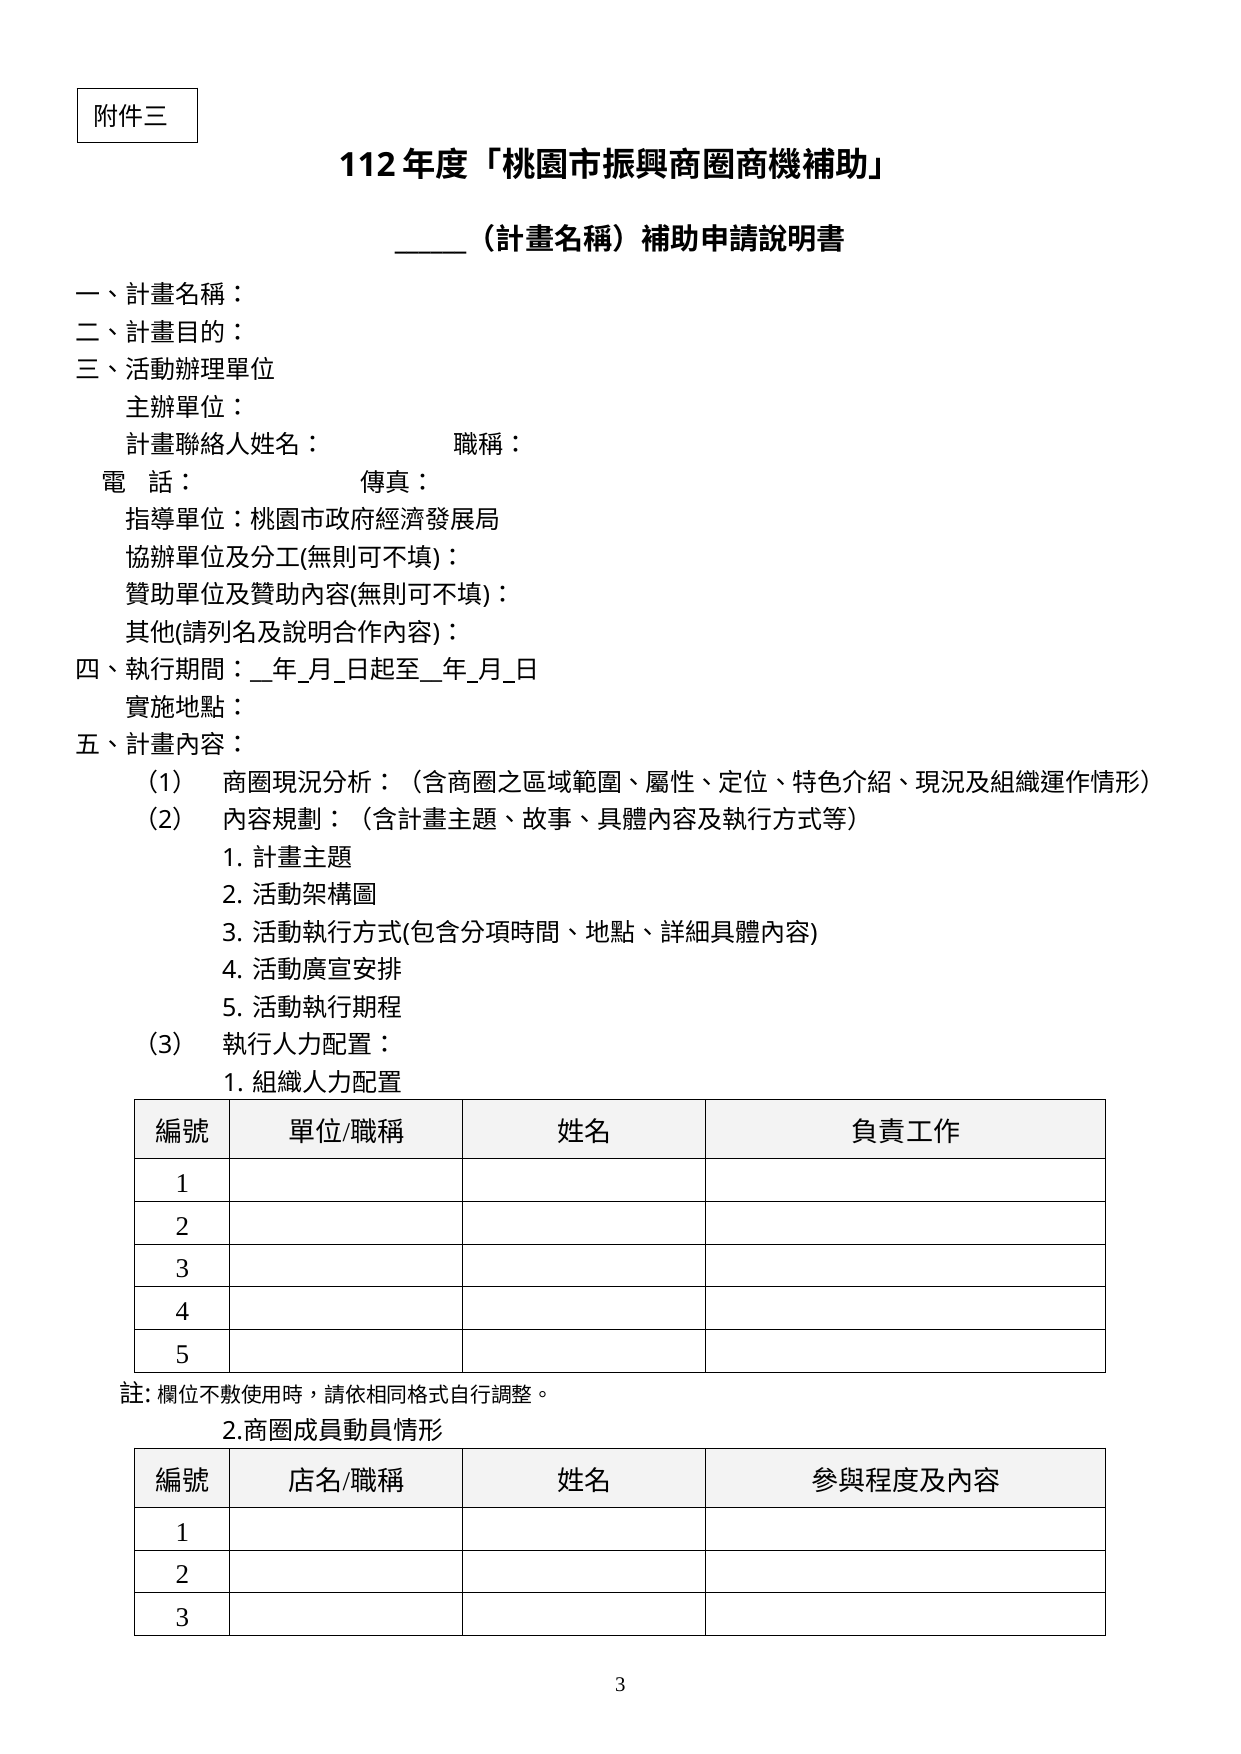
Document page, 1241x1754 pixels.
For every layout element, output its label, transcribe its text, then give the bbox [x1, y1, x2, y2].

list 活動廣宣安排 [222, 949, 1165, 987]
table_cell [706, 1551, 1105, 1592]
text 指導單位：桃園市政府經濟發展局 [75, 499, 1165, 537]
text 四、執行期間：__年 月 日起至__年 月 日 [75, 649, 1165, 687]
text 實施地點： [75, 687, 1165, 724]
table_header 單位/職稱 [230, 1100, 462, 1158]
table_header 姓名 [463, 1100, 705, 1158]
text 112年度「桃園市振興商圈商機補助」 [75, 124, 1165, 199]
text 計畫聯絡人姓名： 職稱： [75, 424, 1165, 462]
list 活動架構圖 [222, 874, 1165, 912]
list 活動執行方式(包含分項時間、地點、詳細具體內容) [222, 912, 1165, 949]
table_cell 1 [135, 1508, 229, 1549]
table_cell [230, 1593, 462, 1635]
text 主辦單位： [75, 387, 1165, 424]
text 註: 欄位不敷使用時，請依相同格式自行調整。 [119, 1373, 1165, 1410]
table_cell 1 [135, 1159, 229, 1201]
table_cell [706, 1202, 1105, 1243]
table_header 編號 [135, 1449, 229, 1507]
table_cell 3 [135, 1593, 229, 1635]
text 五、計畫內容： [75, 724, 1165, 762]
text 電 話： 傳真： [75, 462, 1165, 499]
table_cell [706, 1330, 1105, 1372]
table_cell [230, 1330, 462, 1372]
list 組織人力配置 [223, 1062, 1165, 1099]
table_cell [230, 1202, 462, 1243]
table_cell 2 [135, 1551, 229, 1592]
text 其他(請列名及說明合作內容)： [75, 612, 1165, 649]
table_cell [463, 1245, 705, 1286]
table_cell [706, 1287, 1105, 1329]
table_cell 3 [135, 1245, 229, 1286]
table_cell 2 [135, 1202, 229, 1243]
text 協辦單位及分工(無則可不填)： [75, 537, 1165, 574]
list 活動執行期程 [222, 987, 1165, 1024]
text 二、計畫目的： [75, 312, 1165, 349]
table_cell [230, 1551, 462, 1592]
table_cell [706, 1593, 1105, 1635]
table_cell [463, 1159, 705, 1201]
table_cell [230, 1508, 462, 1549]
text 贊助單位及贊助內容(無則可不填)： [75, 574, 1165, 612]
table_cell [463, 1287, 705, 1329]
table_header 姓名 [463, 1449, 705, 1507]
table_cell 4 [135, 1287, 229, 1329]
text ______（計畫名稱）補助申請說明書 [75, 199, 1165, 274]
table_header 編號 [135, 1100, 229, 1158]
list 計畫主題 [222, 837, 1165, 874]
text 一、計畫名稱： [75, 274, 1165, 312]
table_cell [230, 1287, 462, 1329]
table_cell [230, 1159, 462, 1201]
table_header 參與程度及內容 [706, 1449, 1105, 1507]
list 商圈現況分析：（含商圈之區域範圍、屬性、定位、特色介紹、現況及組織運作情形） [133, 762, 1165, 799]
table_cell [463, 1551, 705, 1592]
table_cell [463, 1330, 705, 1372]
table_cell [706, 1159, 1105, 1201]
table_header 負責工作 [706, 1100, 1105, 1158]
table_cell [463, 1593, 705, 1635]
table_cell 5 [135, 1330, 229, 1372]
table_cell [706, 1508, 1105, 1549]
text 附件三 [93, 96, 182, 133]
list 執行人力配置： [133, 1024, 1165, 1062]
text 三、活動辦理單位 [75, 349, 1165, 387]
table_cell [706, 1245, 1105, 1286]
table_cell [463, 1508, 705, 1549]
text 2.商圈成員動員情形 [222, 1410, 1165, 1448]
table_cell [463, 1202, 705, 1243]
list 內容規劃：（含計畫主題、故事、具體內容及執行方式等） [133, 799, 1165, 837]
table_header 店名/職稱 [230, 1449, 462, 1507]
table_cell [230, 1245, 462, 1286]
